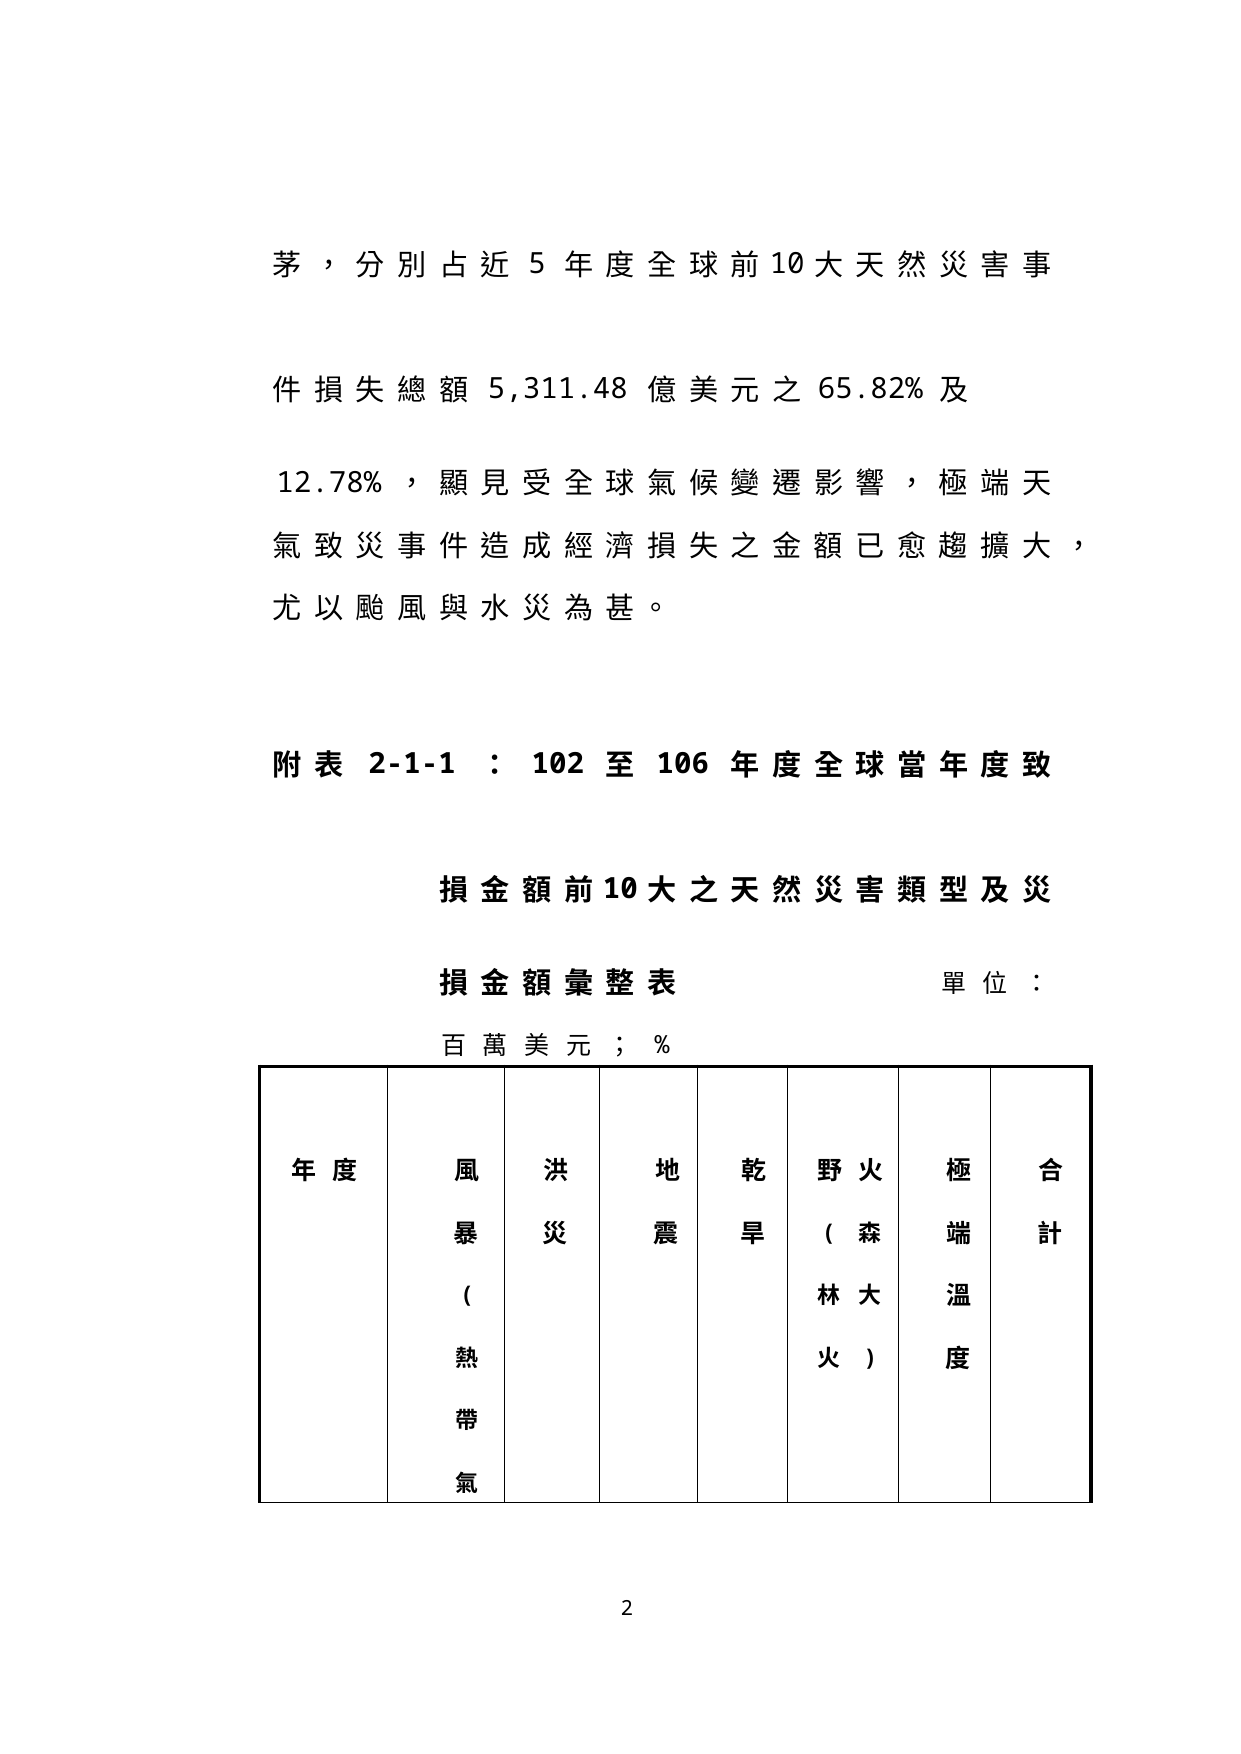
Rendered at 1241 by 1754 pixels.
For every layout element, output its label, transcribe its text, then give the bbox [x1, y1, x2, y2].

table_header 野火 (森林大火) [788, 1068, 898, 1502]
table_header 年度 [261, 1068, 387, 1502]
table_header 乾旱 [698, 1068, 787, 1502]
table_header 合計 [991, 1068, 1089, 1502]
table_header 風暴 (熱帶氣 [388, 1068, 504, 1502]
table_header 極端溫度 [899, 1068, 990, 1502]
text 附表2-1-1：102至106年度全球當年度致損金額前10大之天然災害類型及災損金額彙整表 單位：百萬美元；% [247, 689, 1058, 1064]
table_header 地震 [600, 1068, 697, 1502]
table_header 洪災 [505, 1068, 599, 1502]
text 經彙整行政院所公布103至107年度之災害防救白皮書，如以近5年度(102至106年度，以下同)經濟損失金額多寡依序列出各年度全球前10大天然災害事件，災害類型多為風暴(熱帶氣旋)、洪災、地震、野火(森林大火)、乾旱及極端溫度等，災損金額亦逐年增加，由102年度之418.70億美元攀升至106年度之3,195億美元(詳附表2-1-1)，5年間損失金額增加6.63倍，其中風暴與洪災不僅年年發生且致損金額亦名列前茅，分別占近5年度全球前10大天然災害事件損失總額5,311.48億美元之65.82%及12.78%，顯見受全球氣候變遷影響，極端天氣致災事件造成經濟損失之金額已愈趨擴大，尤以颱風與水災為甚。 [242, 189, 1058, 627]
